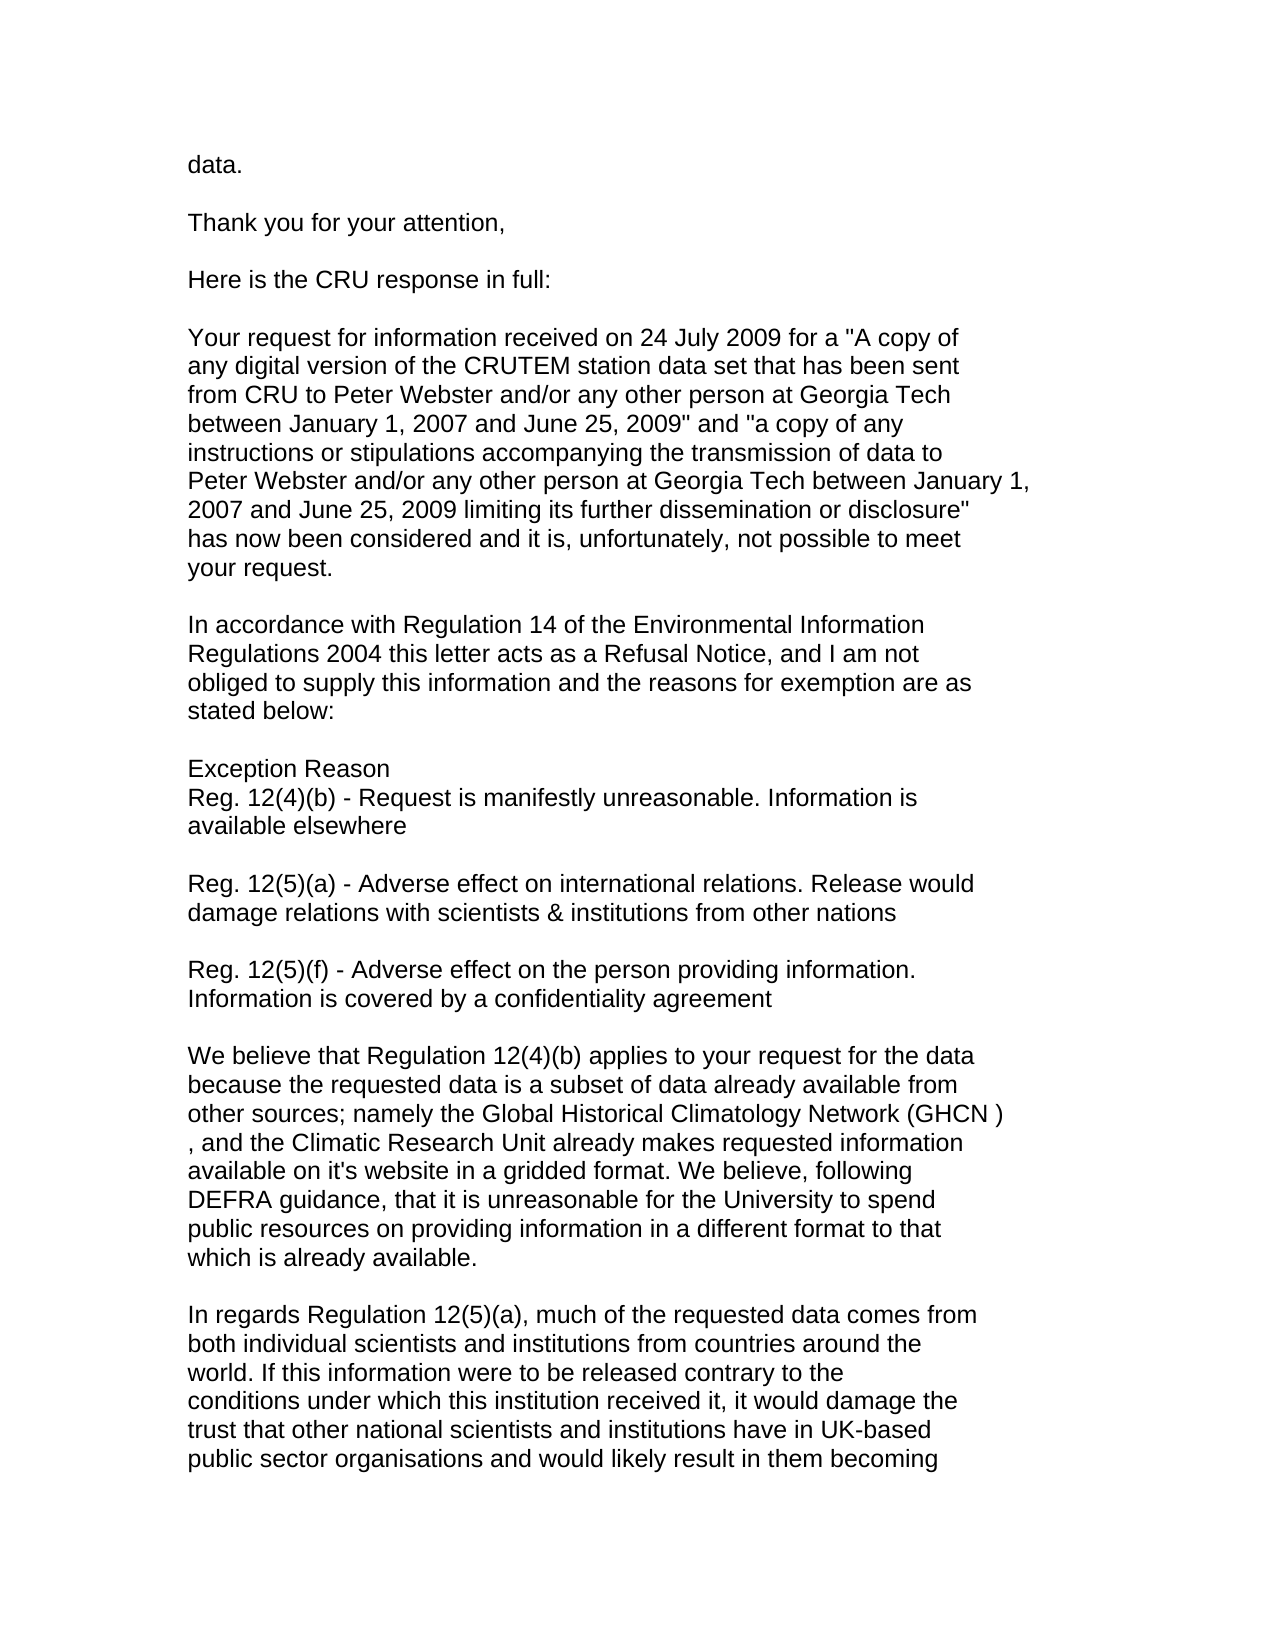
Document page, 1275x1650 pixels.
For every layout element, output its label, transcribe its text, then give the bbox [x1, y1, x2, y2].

text In regards Regulation 12(5)(a), much of the requested data comes from [187, 1300, 1087, 1329]
text both individual scientists and institutions from countries around the [187, 1329, 1087, 1357]
text public resources on providing information in a different format to that [187, 1214, 1087, 1242]
text has now been considered and it is, unfortunately, not possible to meet [187, 524, 1087, 552]
text available elsewhere [187, 811, 1087, 840]
text other sources; namely the Global Historical Climatology Network (GHCN ) [187, 1099, 1087, 1127]
text Information is covered by a confidentiality agreement [187, 984, 1087, 1012]
text your request. [187, 552, 1087, 581]
text 2007 and June 25, 2009 limiting its further dissemination or disclosure" [187, 495, 1087, 524]
text Peter Webster and/or any other person at Georgia Tech between January 1, [187, 466, 1087, 495]
text between January 1, 2007 and June 25, 2009" and "a copy of any [187, 409, 1087, 437]
text from CRU to Peter Webster and/or any other person at Georgia Tech [187, 380, 1087, 409]
text Reg. 12(5)(a) - Adverse effect on international relations. Release would [187, 869, 1087, 897]
text Your request for information received on 24 July 2009 for a "A copy of [187, 322, 1087, 351]
text Reg. 12(5)(f) - Adverse effect on the person providing information. [187, 955, 1087, 984]
text damage relations with scientists & institutions from other nations [187, 897, 1087, 926]
text Thank you for your attention, [187, 207, 1087, 236]
text Reg. 12(4)(b) - Request is manifestly unreasonable. Information is [187, 782, 1087, 811]
text stated below: [187, 696, 1087, 725]
text In accordance with Regulation 14 of the Environmental Information [187, 610, 1087, 639]
text because the requested data is a subset of data already available from [187, 1070, 1087, 1099]
text Here is the CRU response in full: [187, 265, 1087, 294]
text Exception Reason [187, 754, 1087, 782]
text obliged to supply this information and the reasons for exemption are as [187, 667, 1087, 696]
text instructions or stipulations accompanying the transmission of data to [187, 437, 1087, 466]
text world. If this information were to be released contrary to the [187, 1357, 1087, 1386]
text trust that other national scientists and institutions have in UK-based [187, 1415, 1087, 1444]
text , and the Climatic Research Unit already makes requested information [187, 1127, 1087, 1156]
text Regulations 2004 this letter acts as a Refusal Notice, and I am not [187, 639, 1087, 667]
text DEFRA guidance, that it is unreasonable for the University to spend [187, 1185, 1087, 1214]
text We believe that Regulation 12(4)(b) applies to your request for the data [187, 1041, 1087, 1070]
text which is already available. [187, 1242, 1087, 1271]
text available on it's website in a gridded format. We believe, following [187, 1156, 1087, 1185]
text public sector organisations and would likely result in them becoming [187, 1444, 1087, 1472]
text conditions under which this institution received it, it would damage the [187, 1386, 1087, 1415]
text any digital version of the CRUTEM station data set that has been sent [187, 351, 1087, 380]
text data. [187, 150, 1087, 179]
